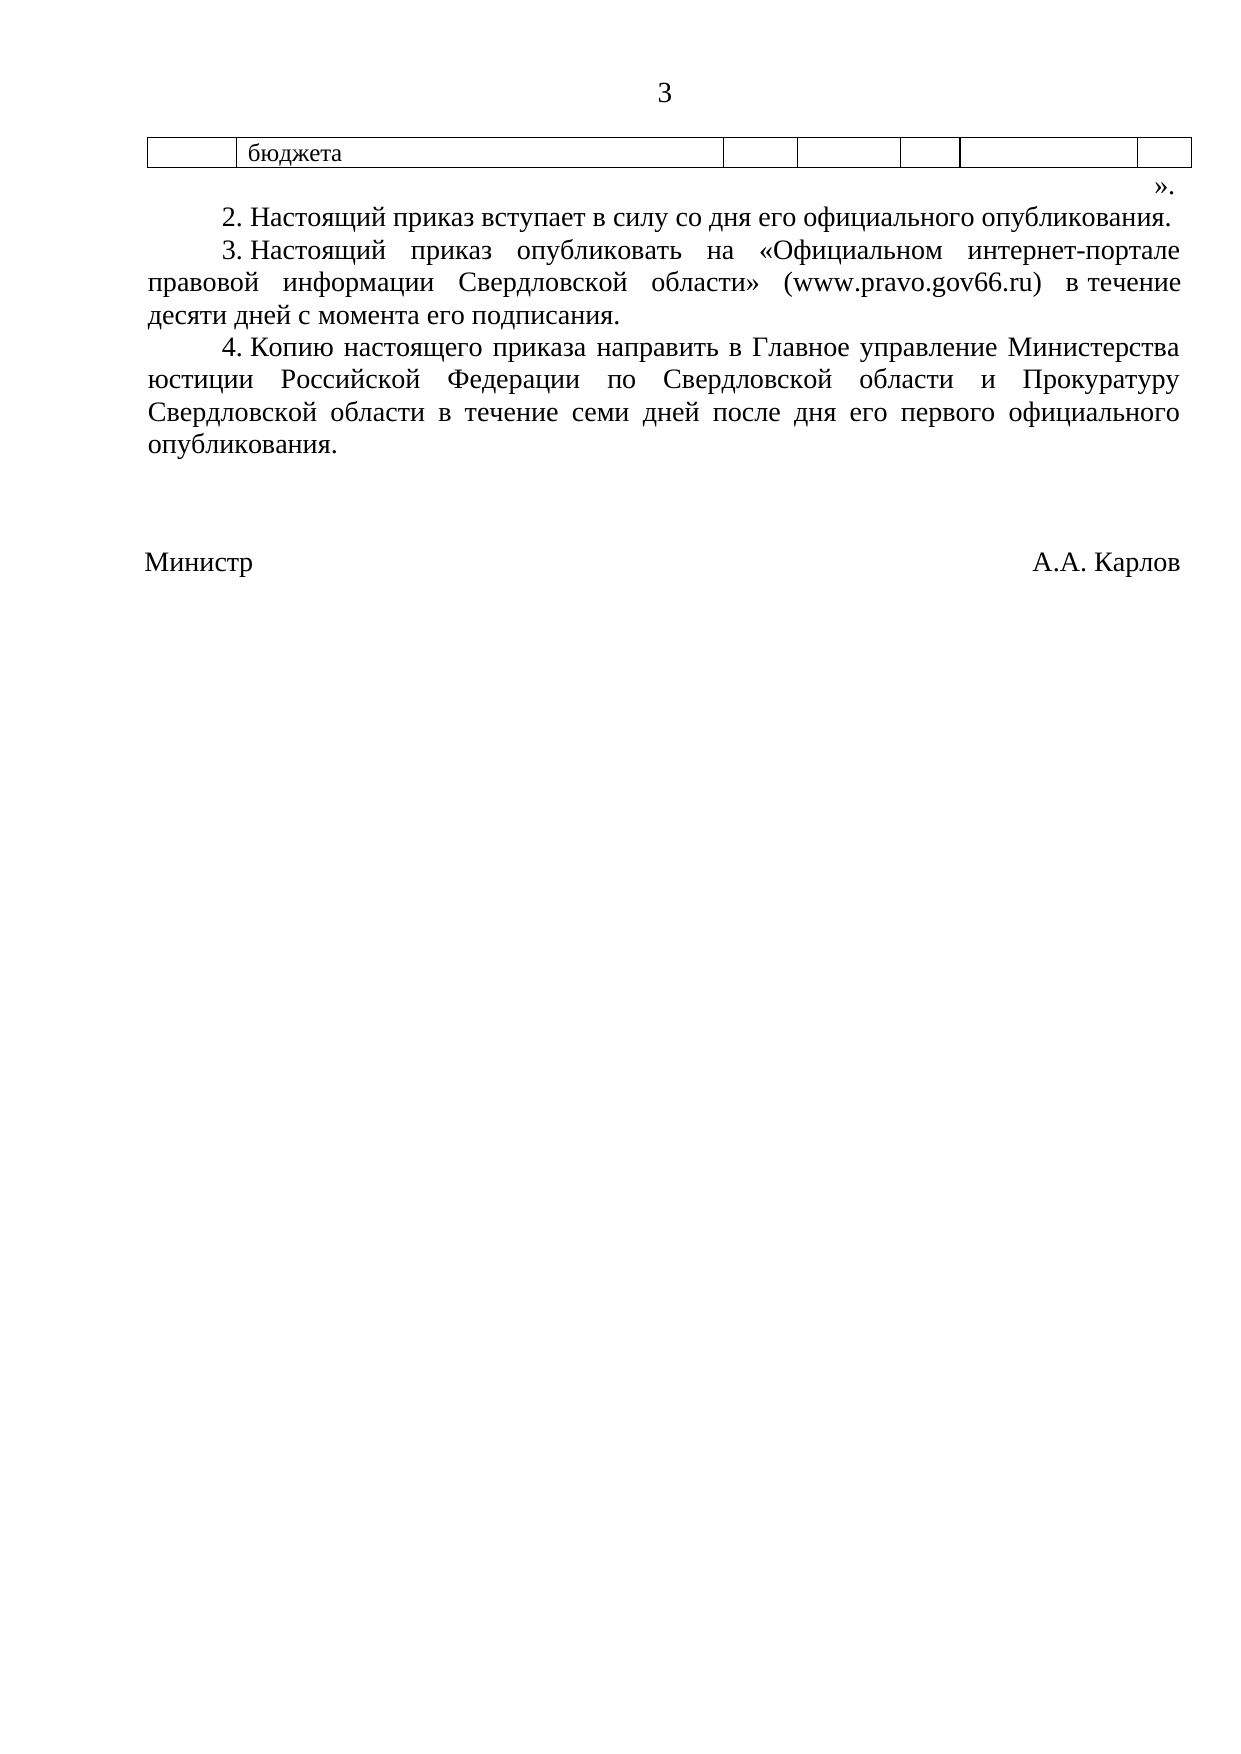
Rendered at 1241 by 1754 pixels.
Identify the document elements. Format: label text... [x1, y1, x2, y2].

table_header [724, 138, 797, 167]
text 3. Настоящий приказ опубликовать на «Официальном интернет-портале правовой информации Свердловской области» (www.pravo.gov66.ru) в течение десяти дней с момента его подписания. [148, 233, 1181, 330]
table_header А.А. Карлов [839, 492, 1205, 578]
text 4. Копию настоящего приказа направить в Главное управление Министерства юстиции Российской Федерации по Свердловской области и Прокуратуру Свердловской области в течение семи дней после дня его первого официального опубликования. [148, 330, 1181, 460]
text 2. Настоящий приказ вступает в силу со дня его официального опубликования. [148, 201, 1181, 233]
text ». [148, 168, 1181, 201]
table_header [901, 138, 959, 167]
table_header [798, 138, 900, 167]
table_header [103, 137, 117, 167]
table_header Министр [133, 492, 493, 578]
table_header бюджета [237, 138, 723, 167]
table_header [961, 138, 1137, 167]
table_header [493, 492, 839, 578]
table_header [1138, 138, 1191, 167]
table_header [148, 138, 236, 167]
table_header [118, 137, 147, 167]
